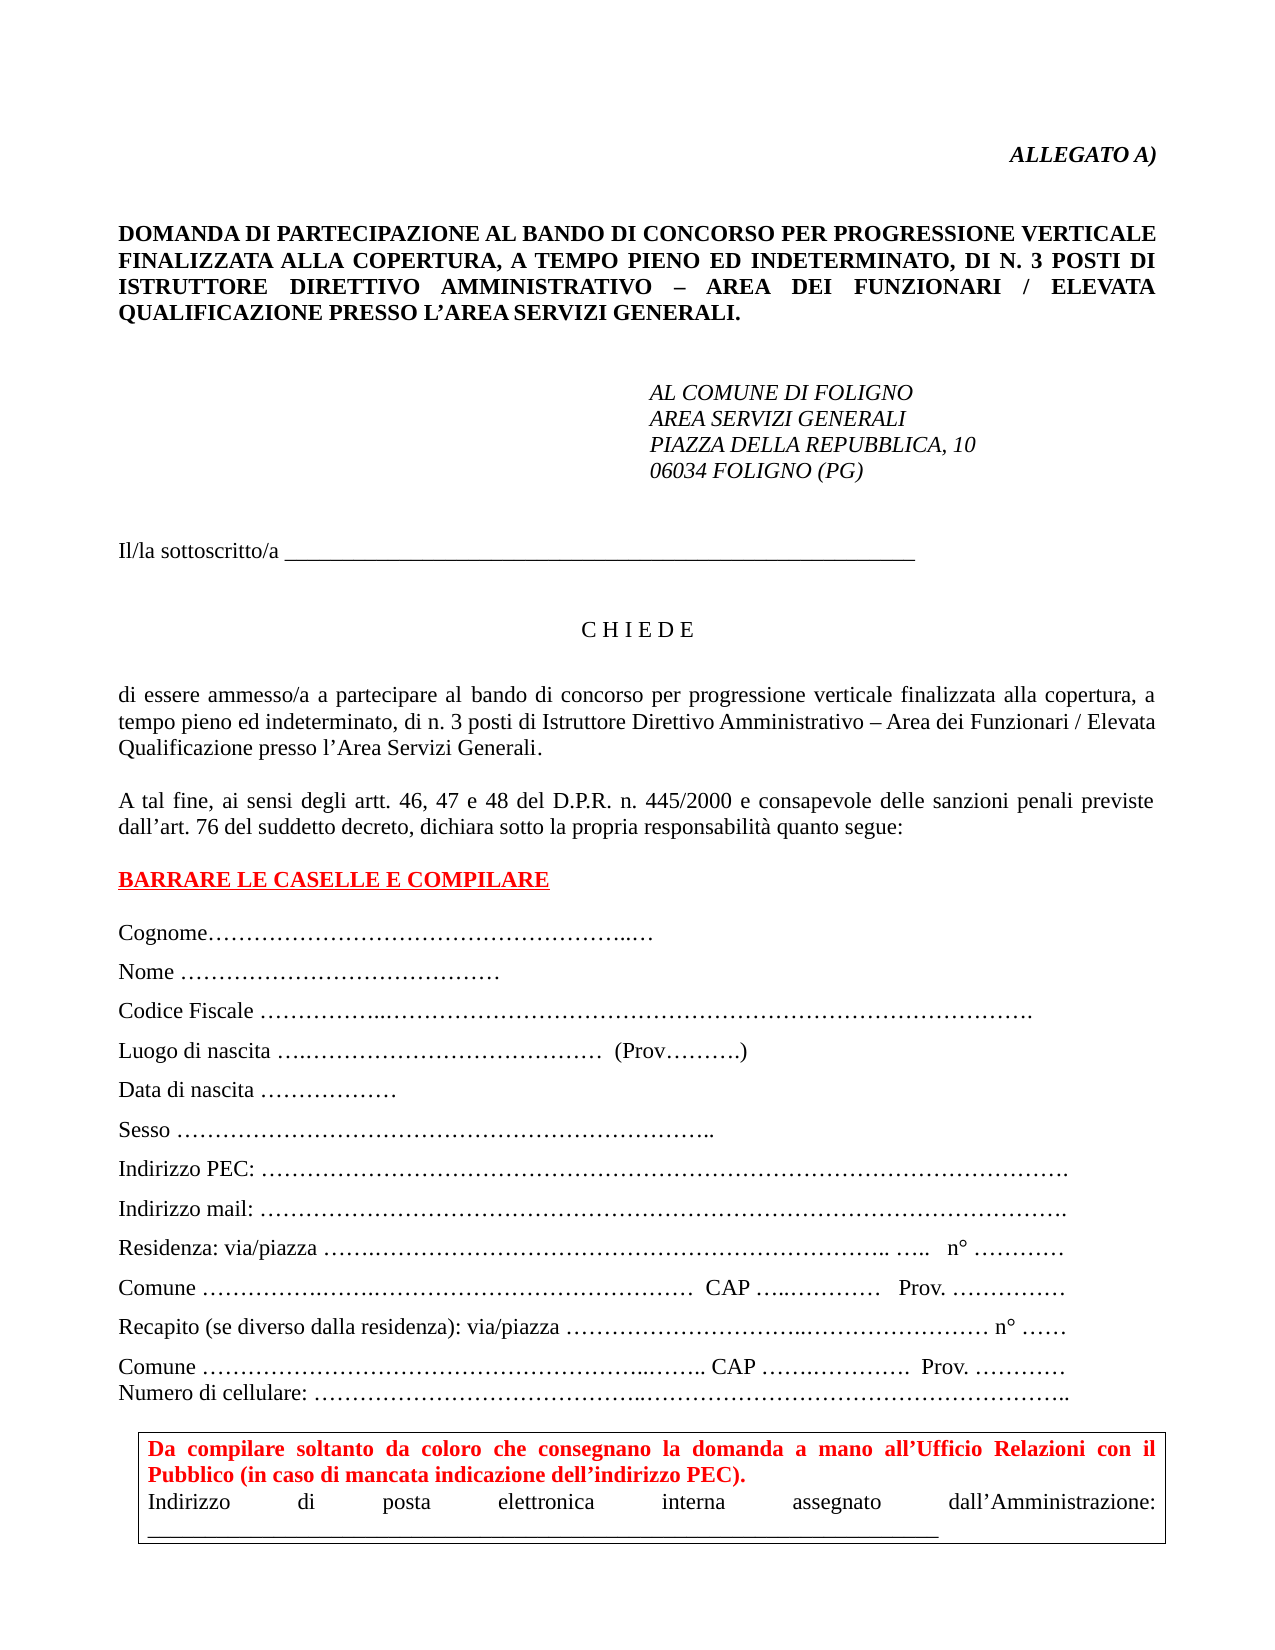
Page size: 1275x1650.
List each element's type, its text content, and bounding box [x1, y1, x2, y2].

text Codice Fiscale ……………..…………………………………………………………………………. [118, 998, 1157, 1024]
text Indirizzo di posta elettronica interna assegnato dall’Amministrazione: _____________________________________________________________________ [139, 1485, 1165, 1543]
text Indirizzo mail: ……………………………………………………………………………………………. [118, 1195, 1157, 1221]
text ALLEGATO A) [118, 141, 1157, 168]
subtitle AL COMUNE DI FOLIGNO [649, 378, 1116, 405]
text Nome …………………………………… [118, 958, 1157, 984]
text Numero di cellulare: ……………………………………..……………………………………………….. [118, 1379, 1157, 1406]
text Il/la sottoscritto/a _______________________________________________________ [118, 537, 1157, 563]
text Comune …………………………………………………..…….. CAP …….…………. Prov. ………… [118, 1353, 1157, 1379]
text Sesso …………………………………………………………….. [118, 1116, 1157, 1142]
text Recapito (se diverso dalla residenza): via/piazza …………………………..…………………… n° …… [118, 1313, 1157, 1340]
text Cognome………………………………………………..… [118, 919, 1157, 945]
text A tal fine, ai sensi degli artt. 46, 47 e 48 del D.P.R. n. 445/2000 e consapevole delle sanzioni penali previste dall’art. 76 del suddetto decreto, dichiara sotto la propria responsabilità quanto segue: [118, 787, 1157, 839]
subtitle 06034 FOLIGNO (PG) [649, 458, 1116, 484]
subtitle AREA SERVIZI GENERALI [649, 405, 1116, 431]
text BARRARE LE CASELLE E COMPILARE [118, 866, 1157, 892]
text di essere ammesso/a a partecipare al bando di concorso per progressione verticale finalizzata alla copertura, a tempo pieno ed indeterminato, di n. 3 posti di Istruttore Direttivo Amministrativo – Area dei Funzionari / Elevata Qualificazione presso l’Area Servizi Generali. [118, 681, 1157, 761]
text DOMANDA DI PARTECIPAZIONE AL BANDO DI CONCORSO PER PROGRESSIONE VERTICALE FINALIZZATA ALLA COPERTURA, A TEMPO PIENO ED INDETERMINATO, DI N. 3 POSTI DI ISTRUTTORE DIRETTIVO AMMINISTRATIVO – AREA DEI FUNZIONARI / ELEVATA QUALIFICAZIONE PRESSO L’AREA SERVIZI GENERALI. [118, 220, 1157, 326]
text C H I E D E [118, 616, 1157, 642]
text Indirizzo PEC: ……………………………………………………………………………………………. [118, 1156, 1157, 1182]
subtitle PIAZZA DELLA REPUBBLICA, 10 [649, 431, 1116, 458]
text Comune …………….…….…………………………………… CAP …..………… Prov. …………… [118, 1274, 1157, 1300]
text Data di nascita ……………… [118, 1077, 1157, 1103]
text Da compilare soltanto da coloro che consegnano la domanda a mano all’Ufficio Relazioni con il Pubblico (in caso di mancata indicazione dell’indirizzo PEC). [139, 1433, 1165, 1485]
text Luogo di nascita ….………………………………… (Prov……….) [118, 1037, 1157, 1063]
text Residenza: via/piazza …….………………………………………………………….. ….. n° ………… [118, 1234, 1157, 1261]
